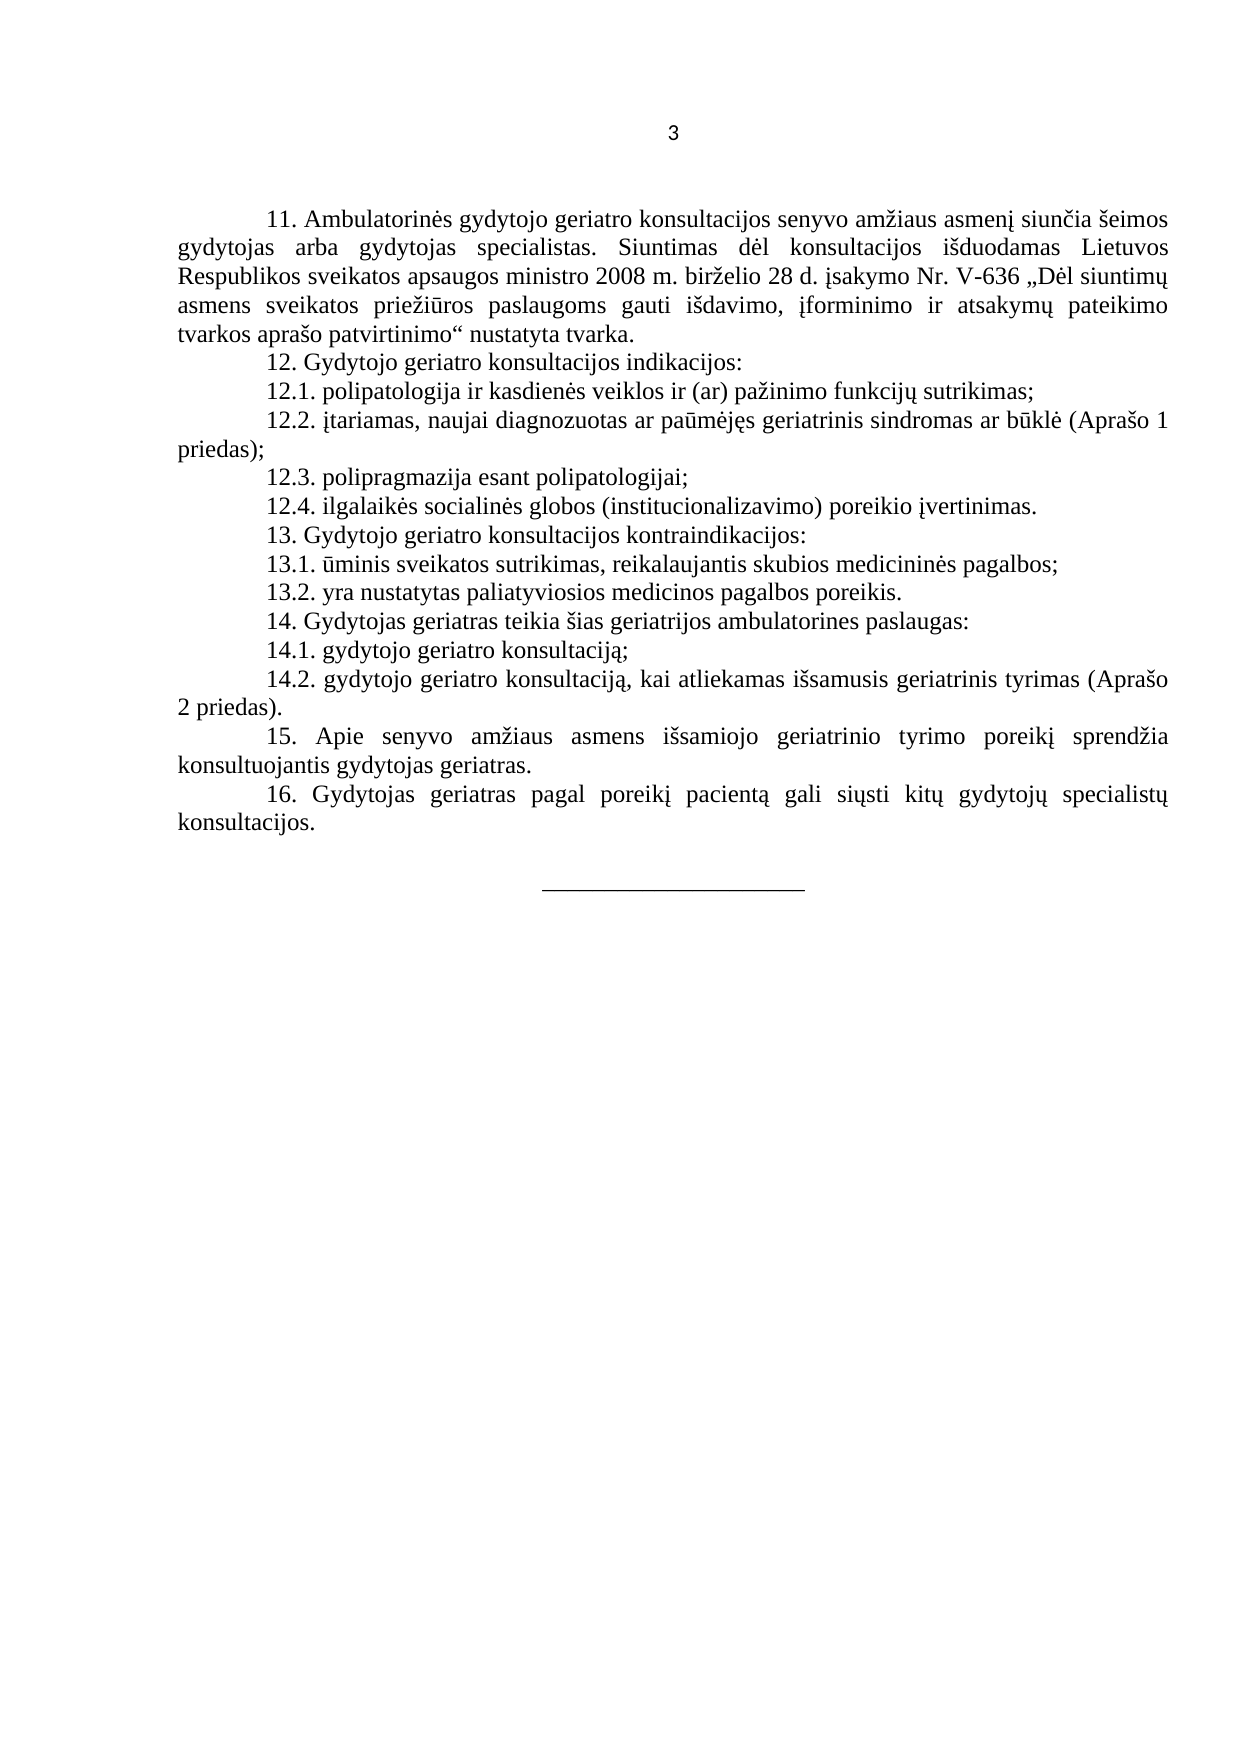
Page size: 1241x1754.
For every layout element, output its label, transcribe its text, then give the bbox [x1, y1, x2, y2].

text 12.4. ilgalaikės socialinės globos (institucionalizavimo) poreikio įvertinimas. [177, 491, 1169, 520]
text 12.1. polipatologija ir kasdienės veiklos ir (ar) pažinimo funkcijų sutrikimas; [177, 376, 1169, 405]
text 14.1. gydytojo geriatro konsultaciją; [177, 635, 1169, 664]
text 12. Gydytojo geriatro konsultacijos indikacijos: [177, 347, 1169, 376]
text 14. Gydytojas geriatras teikia šias geriatrijos ambulatorines paslaugas: [177, 606, 1169, 635]
text 12.3. polipragmazija esant polipatologijai; [177, 462, 1169, 491]
text 13.2. yra nustatytas paliatyviosios medicinos pagalbos poreikis. [177, 577, 1169, 606]
text 15. Apie senyvo amžiaus asmens išsamiojo geriatrinio tyrimo poreikį sprendžia konsultuojantis gydytojas geriatras. [177, 721, 1169, 779]
text 12.2. įtariamas, naujai diagnozuotas ar paūmėjęs geriatrinis sindromas ar būklė (Aprašo 1 priedas); [177, 405, 1169, 462]
text 13.1. ūminis sveikatos sutrikimas, reikalaujantis skubios medicininės pagalbos; [177, 549, 1169, 577]
text 16. Gydytojas geriatras pagal poreikį pacientą gali siųsti kitų gydytojų specialistų konsultacijos. [177, 779, 1169, 836]
text 11. Ambulatorinės gydytojo geriatro konsultacijos senyvo amžiaus asmenį siunčia šeimos gydytojas arba gydytojas specialistas. Siuntimas dėl konsultacijos išduodamas Lietuvos Respublikos sveikatos apsaugos ministro 2008 m. birželio 28 d. įsakymo Nr. V-636 „Dėl siuntimų asmens sveikatos priežiūros paslaugoms gauti išdavimo, įforminimo ir atsakymų pateikimo tvarkos aprašo patvirtinimo“ nustatyta tvarka. [177, 204, 1169, 347]
text 14.2. gydytojo geriatro konsultaciją, kai atliekamas išsamusis geriatrinis tyrimas (Aprašo 2 priedas). [177, 664, 1169, 721]
text _____________________ [177, 865, 1169, 894]
text 13. Gydytojo geriatro konsultacijos kontraindikacijos: [177, 520, 1169, 549]
